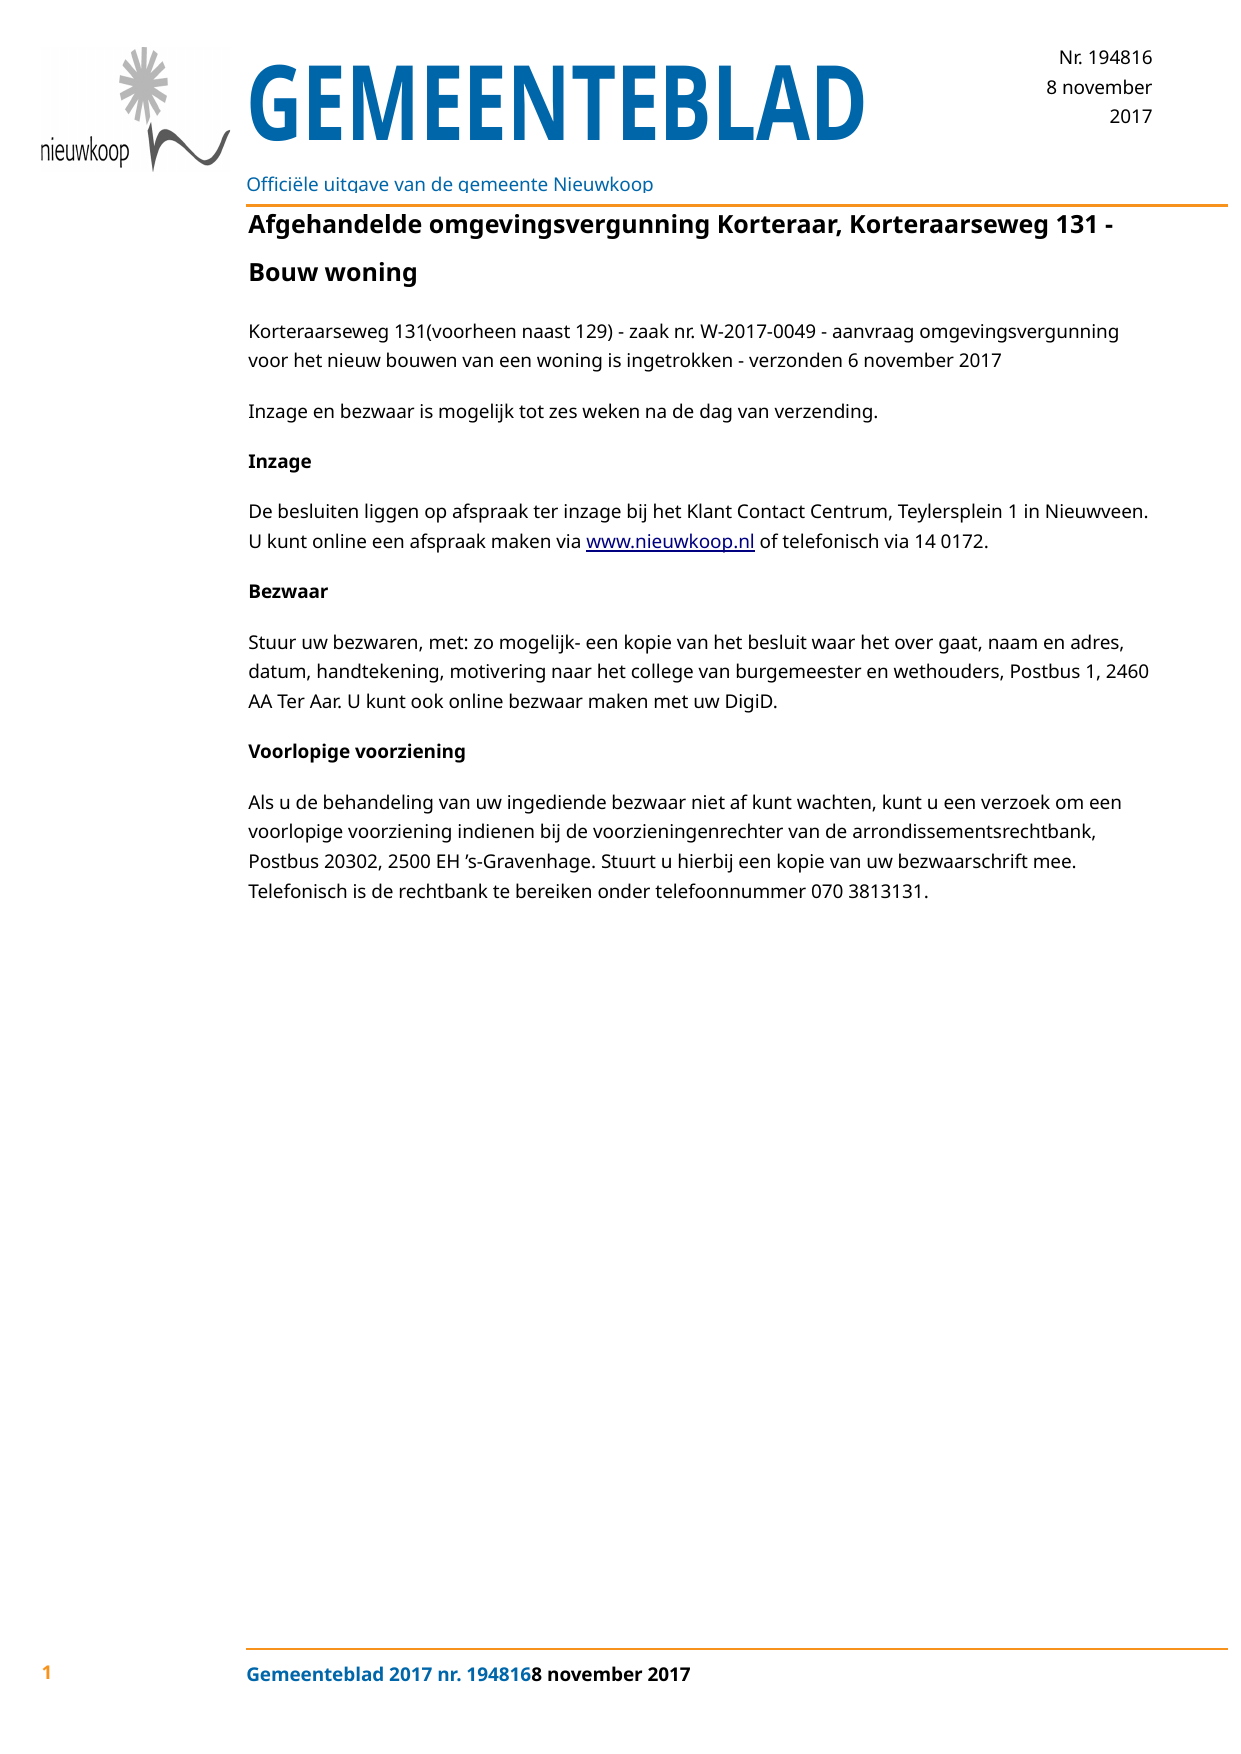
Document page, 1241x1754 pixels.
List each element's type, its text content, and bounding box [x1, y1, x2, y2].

text Korteraarseweg 131(voorheen naast 129) - zaak nr. W-2017-0049 - aanvraag omgevingsvergunning voor het nieuw bouwen van een woning is ingetrokken - verzonden 6 november 2017 [248, 318, 1152, 373]
text Stuur uw bezwaren, met: zo mogelijk- een kopie van het besluit waar het over gaat, naam en adres, datum, handtekening, motivering naar het college van burgemeester en wethouders, Postbus 1, 2460 AA Ter Aar. U kunt ook online bezwaar maken met uw DigiD. [248, 629, 1152, 714]
picture [41, 47, 231, 172]
text Inzage [248, 448, 1152, 474]
text Bezwaar [248, 579, 1152, 604]
text Afgehandelde omgevingsvergunning Korteraar, Korteraarseweg 131 - Bouw woning [248, 207, 1152, 288]
text Als u de behandeling van uw ingediende bezwaar niet af kunt wachten, kunt u een verzoek om een voorlopige voorziening indienen bij de voorzieningenrechter van de arrondissementsrechtbank, Postbus 20302, 2500 EH ’s-Gravenhage. Stuurt u hierbij een kopie van uw bezwaarschrift mee. Telefonisch is de rechtbank te bereiken onder telefoonnummer 070 3813131. [248, 789, 1152, 904]
text De besluiten liggen op afspraak ter inzage bij het Klant Contact Centrum, Teylersplein 1 in Nieuwveen. U kunt online een afspraak maken via www.nieuwkoop.nl of telefonisch via 14 0172. [248, 499, 1152, 554]
text Voorlopige voorziening [248, 739, 1152, 764]
text Inzage en bezwaar is mogelijk tot zes weken na de dag van verzending. [248, 398, 1152, 424]
